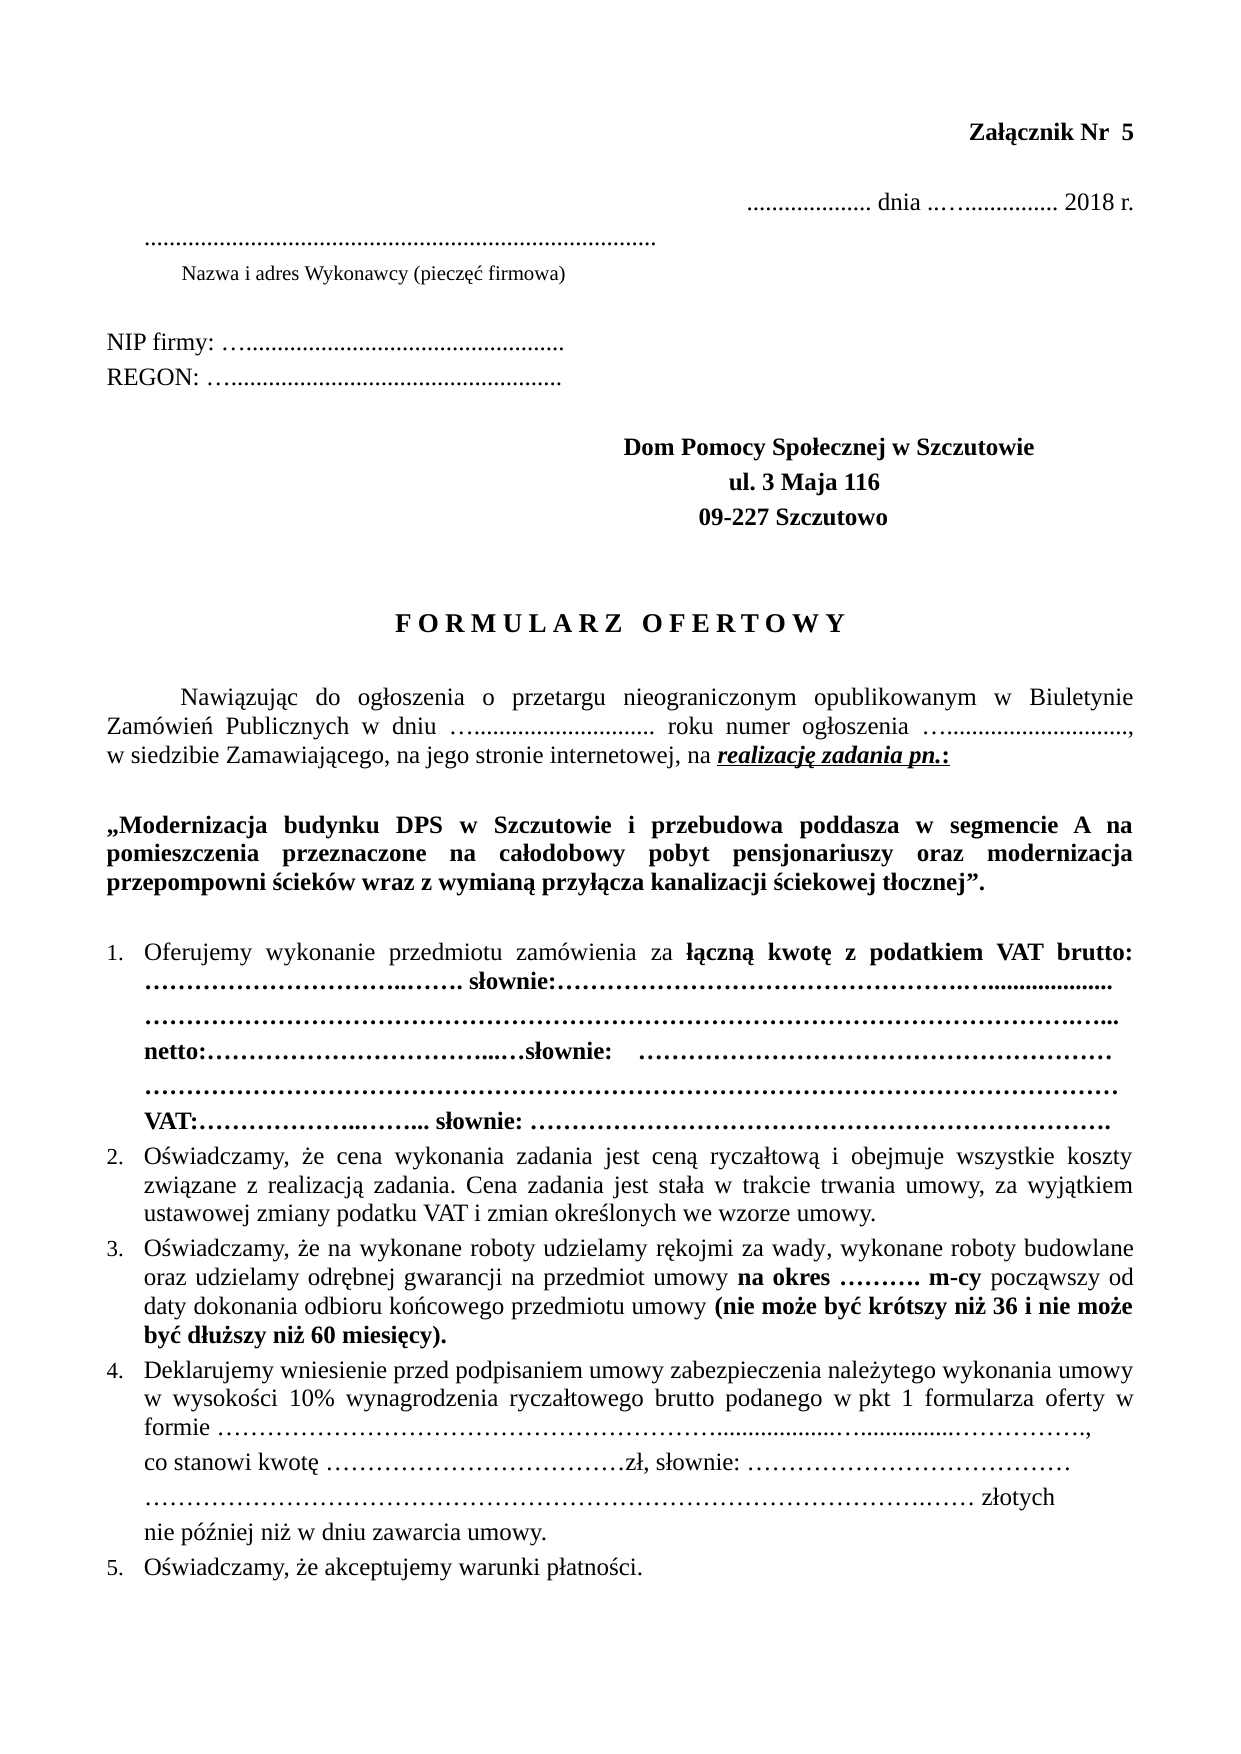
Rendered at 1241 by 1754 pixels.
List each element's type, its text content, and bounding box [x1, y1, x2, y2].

text netto:……………………………...…słownie: ………………………………………………… [144, 1036, 1134, 1065]
list Oferujemy wykonanie przedmiotu zamówienia za łączną kwotę z podatkiem VAT brutto:…………………………..……. słownie:………………………………………….….................... [106, 937, 1134, 995]
text nie później niż w dniu zawarcia umowy. [144, 1517, 1134, 1546]
subtitle Załącznik Nr 5 [106, 117, 1134, 146]
text Nawiązując do ogłoszenia o przetargu nieograniczonym opublikowanym w Biuletynie Zamówień Publicznych w dniu …............................. roku numer ogłoszenia …............................., w siedzibie Zamawiającego, na jego stronie internetowej, na realizację zadania pn.: [106, 682, 1134, 768]
text VAT:………………..……... słownie: ……………………………………………………………. [144, 1106, 1134, 1135]
text 09-227 Szczutowo [106, 502, 1134, 531]
text co stanowi kwotę ………………………………zł, słownie: ………………………………… [144, 1447, 1134, 1476]
list Oświadczamy, że na wykonane roboty udzielamy rękojmi za wady, wykonane roboty budowlane oraz udzielamy odrębnej gwarancji na przedmiot umowy na okres ………. m-cy począwszy od daty dokonania odbioru końcowego przedmiotu umowy (nie może być krótszy niż 36 i nie może być dłuższy niż 60 miesięcy). [106, 1233, 1134, 1348]
subtitle FORMULARZ OFERTOWY [106, 607, 1134, 638]
text REGON: …..................................................... [106, 362, 1134, 391]
text .................................................................................. [106, 222, 1134, 251]
text ……………………………………………………………………………………………………… [144, 1071, 1134, 1100]
list Oświadczamy, że cena wykonania zadania jest ceną ryczałtową i obejmuje wszystkie koszty związane z realizacją zadania. Cena zadania jest stała w trakcie trwania umowy, za wyjątkiem ustawowej zmiany podatku VAT i zmian określonych we wzorze umowy. [106, 1141, 1134, 1227]
text ………………………………………………………………………………………………….…... [144, 1001, 1134, 1030]
text .................... dnia ..…............... 2018 r. [106, 187, 1134, 216]
text ………………………………………………………………………………….…… złotych [144, 1482, 1134, 1511]
text NIP firmy: …................................................... [106, 327, 1134, 356]
list Deklarujemy wniesienie przed podpisaniem umowy zabezpieczenia należytego wykonania umowy w wysokości 10% wynagrodzenia ryczałtowego brutto podanego w pkt 1 formularza oferty w formie ……………………………………………………...................…...............……………., [106, 1355, 1134, 1441]
text Nazwa i adres Wykonawcy (pieczęć firmowa) [106, 257, 1134, 286]
text „Modernizacja budynku DPS w Szczutowie i przebudowa poddasza w segmencie A na pomieszczenia przeznaczone na całodobowy pobyt pensjonariuszy oraz modernizacja przepompowni ścieków wraz z wymianą przyłącza kanalizacji ściekowej tłocznej”. [106, 810, 1134, 896]
text ul. 3 Maja 116 [106, 467, 1134, 496]
list Oświadczamy, że akceptujemy warunki płatności. [106, 1552, 1134, 1581]
text Dom Pomocy Społecznej w Szczutowie [106, 432, 1134, 461]
